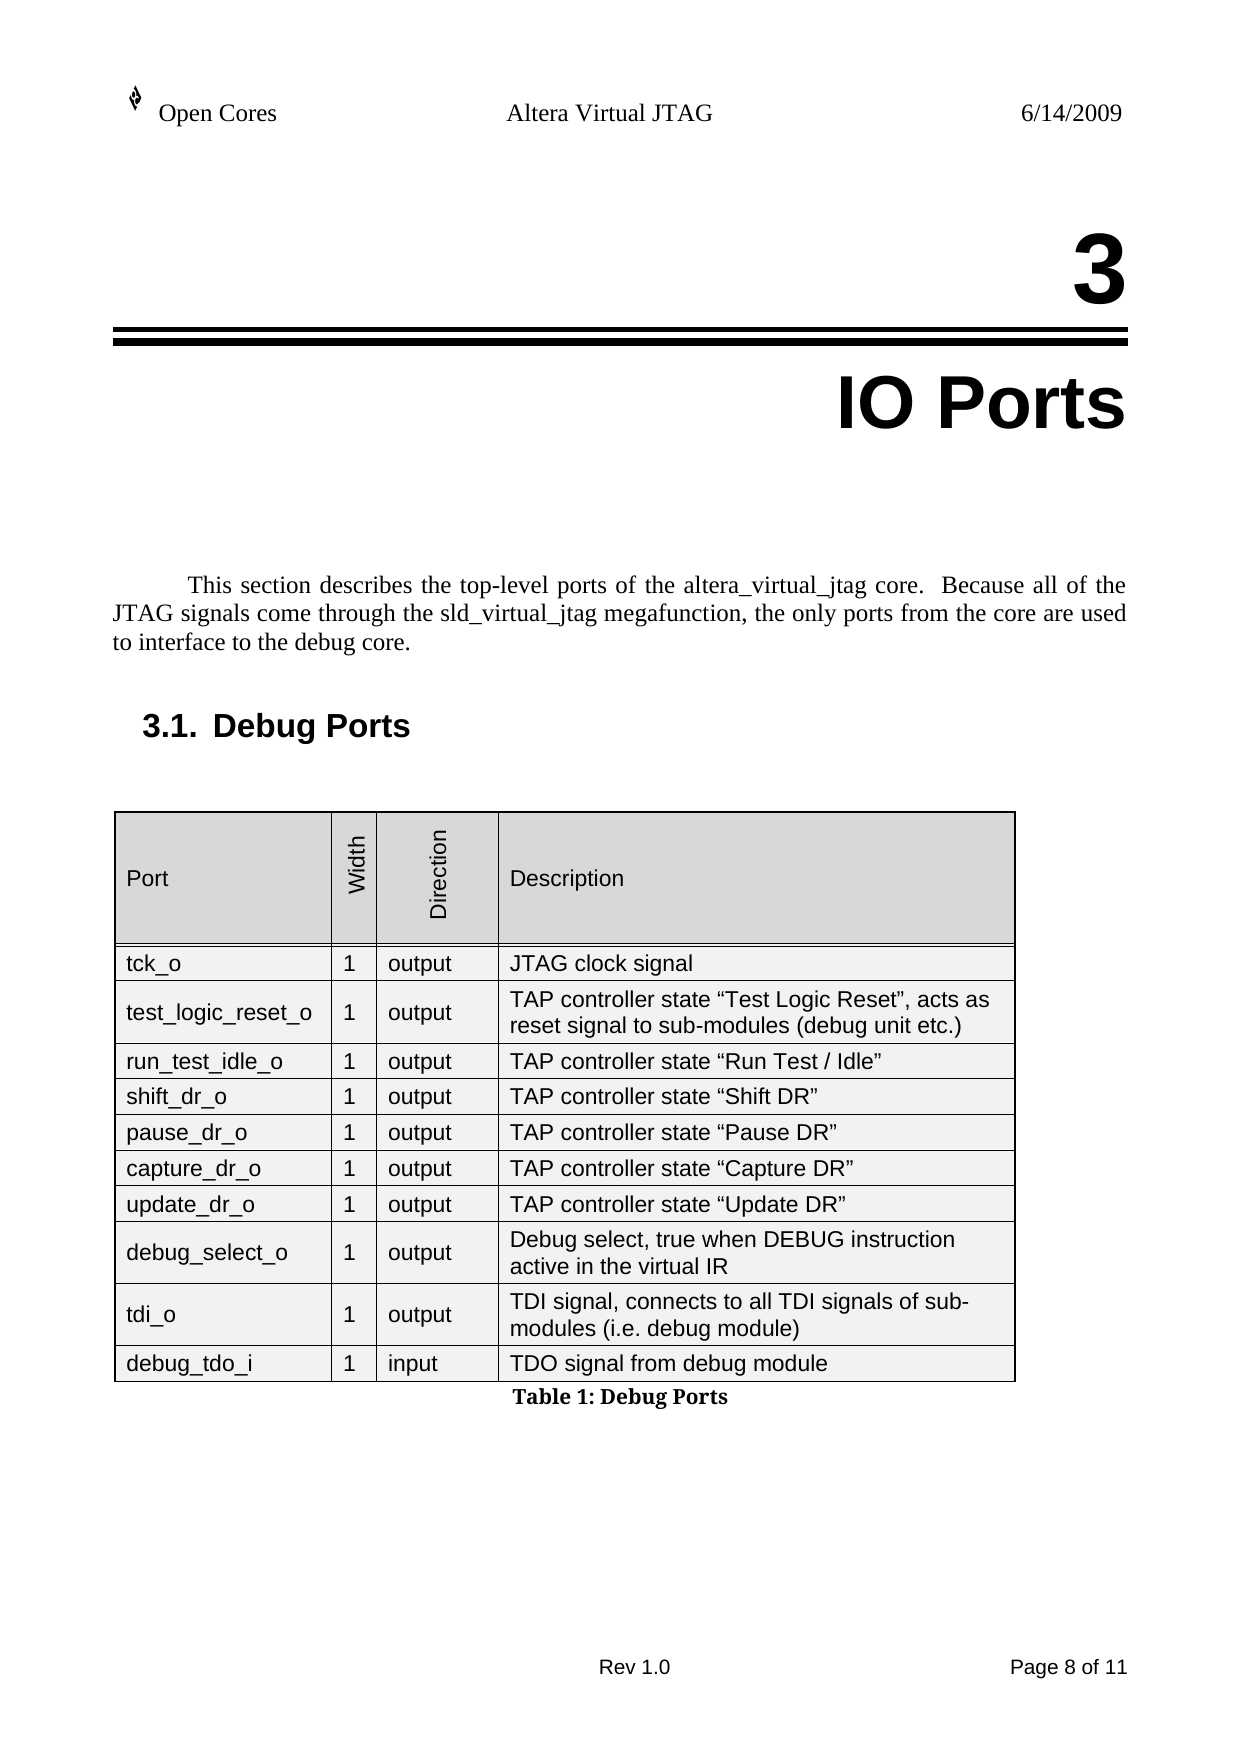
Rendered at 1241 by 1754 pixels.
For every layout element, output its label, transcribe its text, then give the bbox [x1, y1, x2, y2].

table_cell 1 [332, 947, 376, 980]
table_cell input [377, 1346, 498, 1381]
table_cell output [377, 1222, 498, 1283]
table_cell 1 [332, 1284, 376, 1345]
table_cell output [377, 1186, 498, 1221]
table_cell capture_dr_o [116, 1151, 331, 1185]
table_cell TAP controller state “Pause DR” [499, 1115, 1014, 1149]
table_cell run_test_idle_o [116, 1044, 331, 1078]
table_cell pause_dr_o [116, 1115, 331, 1149]
table_cell 1 [332, 1044, 376, 1078]
table_header Direction [377, 813, 498, 943]
table_cell tck_o [116, 947, 331, 980]
table_cell TAP controller state “Capture DR” [499, 1151, 1014, 1185]
table_cell 1 [332, 1115, 376, 1149]
table_cell tdi_o [116, 1284, 331, 1345]
table_cell output [377, 1151, 498, 1185]
table_cell output [377, 1079, 498, 1114]
table_cell 1 [332, 1079, 376, 1114]
table_cell output [377, 981, 498, 1042]
table_cell shift_dr_o [116, 1079, 331, 1114]
table_cell 1 [332, 1222, 376, 1283]
table_cell Debug select, true when DEBUG instruction active in the virtual IR [499, 1222, 1014, 1283]
table_cell 1 [332, 1186, 376, 1221]
table_cell TAP controller state “Update DR” [499, 1186, 1014, 1221]
table_cell debug_tdo_i [116, 1346, 331, 1381]
table_cell TDI signal, connects to all TDI signals of sub-modules (i.e. debug module) [499, 1284, 1014, 1345]
table_cell update_dr_o [116, 1186, 331, 1221]
table_cell output [377, 947, 498, 980]
table_header Port [116, 813, 331, 943]
table_header Description [499, 813, 1014, 943]
table_cell TAP controller state “Shift DR” [499, 1079, 1014, 1114]
table_cell 1 [332, 1346, 376, 1381]
subtitle IO Ports [112, 358, 1128, 445]
text Table 1: Debug Ports [112, 1382, 1128, 1410]
table_cell debug_select_o [116, 1222, 331, 1283]
table_cell JTAG clock signal [499, 947, 1014, 980]
table_cell TAP controller state “Test Logic Reset”, acts as reset signal to sub-modules (debug unit etc.) [499, 981, 1014, 1042]
table_cell output [377, 1044, 498, 1078]
table_cell TAP controller state “Run Test / Idle” [499, 1044, 1014, 1078]
table_cell TDO signal from debug module [499, 1346, 1014, 1381]
table_cell 1 [332, 1151, 376, 1185]
table_cell output [377, 1284, 498, 1345]
table_cell test_logic_reset_o [116, 981, 331, 1042]
table_cell output [377, 1115, 498, 1149]
table_header Width [332, 813, 376, 943]
subtitle Debug Ports [142, 706, 1128, 744]
text This section describes the top-level ports of the altera_virtual_jtag core. Because all of the JTAG signals come through the sld_virtual_jtag megafunction, the only ports from the core are used to interface to the debug core. [112, 570, 1128, 656]
table_cell 1 [332, 981, 376, 1042]
